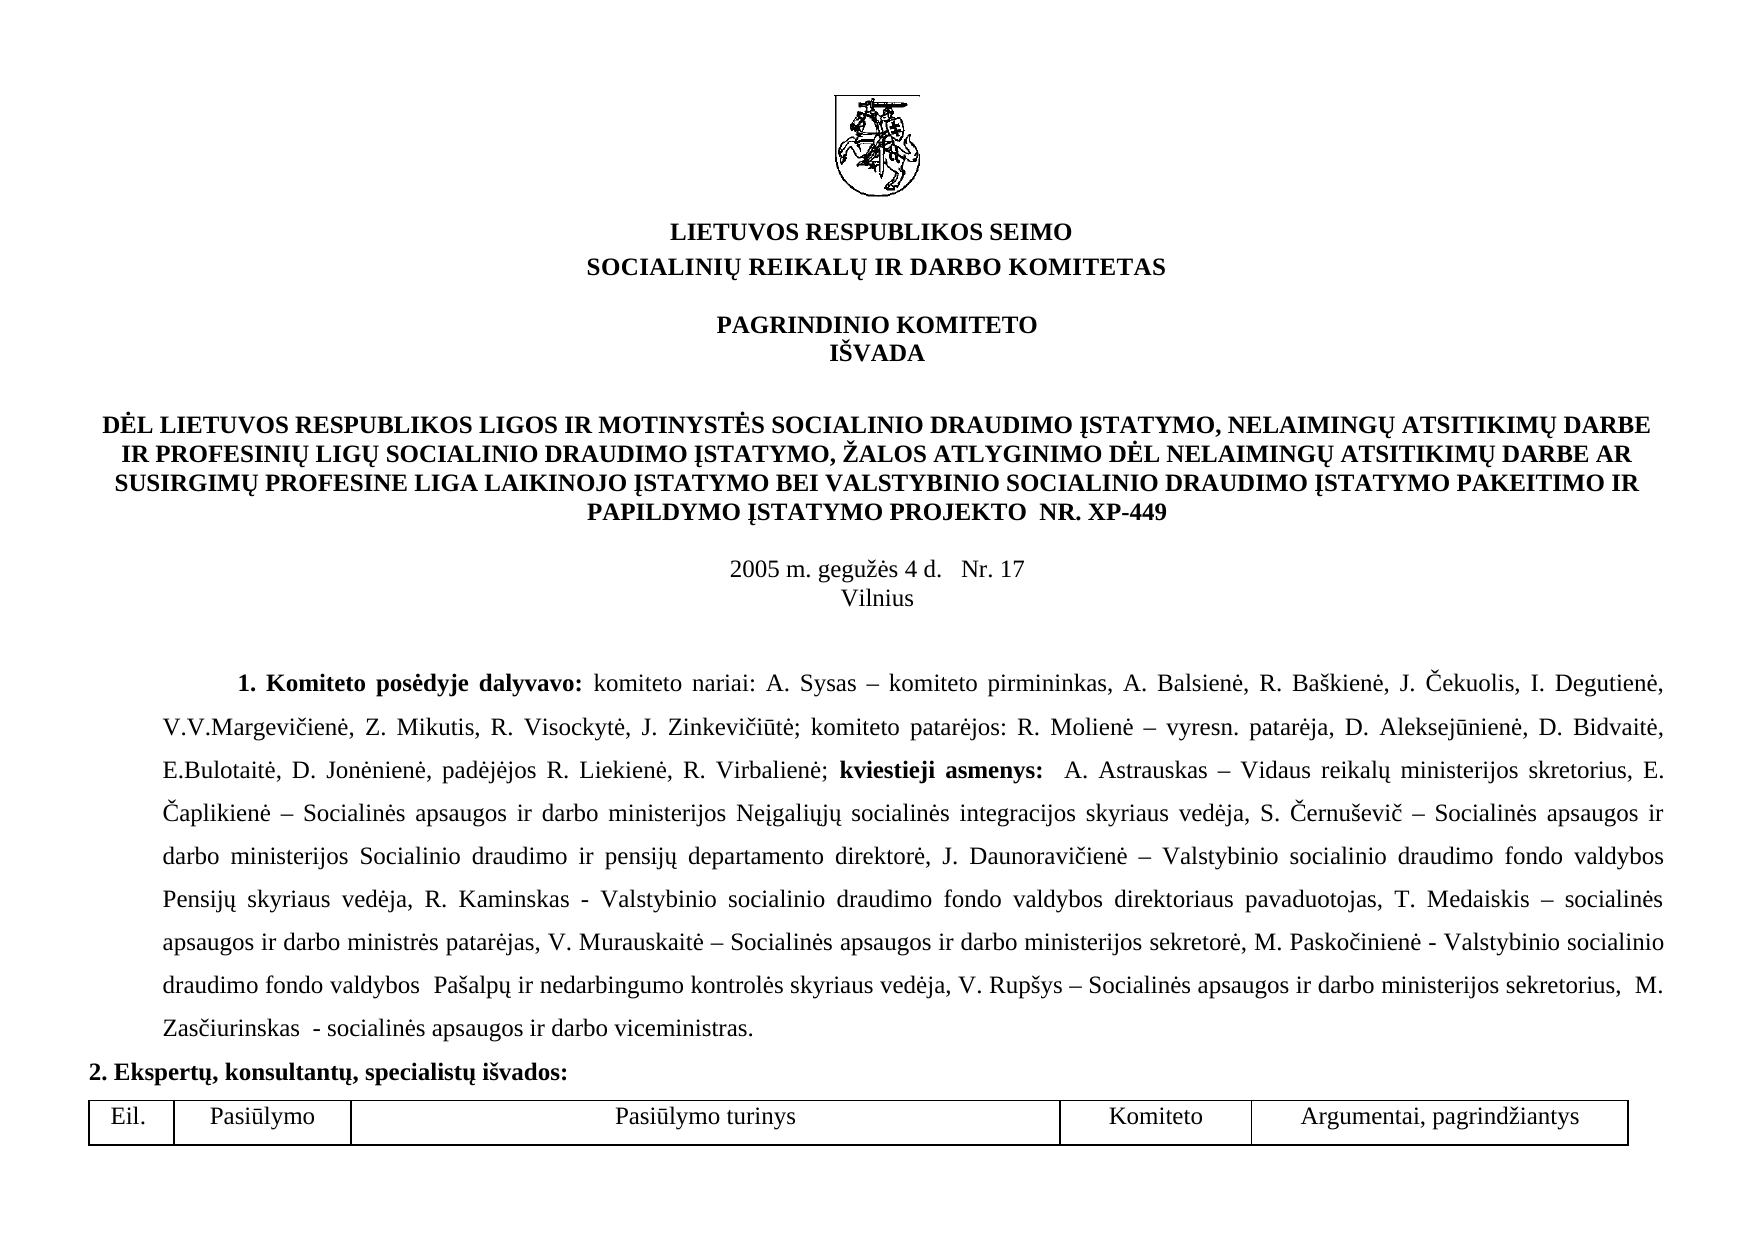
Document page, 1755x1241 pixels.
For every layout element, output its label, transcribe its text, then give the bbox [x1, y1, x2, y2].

table_header Pasiūlymo [175, 1101, 350, 1144]
text PAGRINDINIO KOMITETO [89, 310, 1666, 338]
text DĖL LIETUVOS RESPUBLIKOS LIGOS IR MOTINYSTĖS SOCIALINIO DRAUDIMO ĮSTATYMO, NELAIMINGŲ ATSITIKIMŲ DARBE IR PROFESINIŲ LIGŲ SOCIALINIO DRAUDIMO ĮSTATYMO, ŽALOS ATLYGINIMO DĖL NELAIMINGŲ ATSITIKIMŲ DARBE AR SUSIRGIMŲ PROFESINE LIGA LAIKINOJO ĮSTATYMO BEI VALSTYBINIO SOCIALINIO DRAUDIMO ĮSTATYMO PAKEITIMO IR PAPILDYMO ĮSTATYMO PROJEKTO NR. XP-449 [89, 410, 1666, 525]
table_header Pasiūlymo turinys [352, 1101, 1059, 1144]
text 2. Ekspertų, konsultantų, specialistų išvados: [89, 1057, 1666, 1085]
text SOCIALINIŲ REIKALŲ IR DARBO KOMITETAS [89, 252, 1664, 281]
subtitle Vilnius [89, 583, 1666, 612]
table_header Eil. [90, 1101, 173, 1144]
text 2005 m. gegužės 4 d. Nr. 17 [89, 554, 1666, 583]
table_header Komiteto [1061, 1101, 1251, 1144]
table_header Argumentai, pagrindžiantys [1252, 1101, 1627, 1144]
subtitle IŠVADA [89, 338, 1666, 367]
text LIETUVOS RESPUBLIKOS SEIMO [314, 217, 1635, 246]
text 1. Komiteto posėdyje dalyvavo: komiteto nariai: A. Sysas – komiteto pirmininkas, A. Balsienė, R. Baškienė, J. Čekuolis, I. Degutienė, V.V.Margevičienė, Z. Mikutis, R. Visockytė, J. Zinkevičiūtė; komiteto patarėjos: R. Molienė – vyresn. patarėja, D. Aleksejūnienė, D. Bidvaitė, E.Bulotaitė, D. Jonėnienė, padėjėjos R. Liekienė, R. Virbalienė; kviestieji asmenys: A. Astrauskas – Vidaus reikalų ministerijos skretorius, E. Čaplikienė – Socialinės apsaugos ir darbo ministerijos Neįgaliųjų socialinės integracijos skyriaus vedėja, S. Černuševič – Socialinės apsaugos ir darbo ministerijos Socialinio draudimo ir pensijų departamento direktorė, J. Daunoravičienė – Valstybinio socialinio draudimo fondo valdybos Pensijų skyriaus vedėja, R. Kaminskas - Valstybinio socialinio draudimo fondo valdybos direktoriaus pavaduotojas, T. Medaiskis – socialinės apsaugos ir darbo ministrės patarėjas, V. Murauskaitė – Socialinės apsaugos ir darbo ministerijos sekretorė, M. Paskočinienė - Valstybinio socialinio draudimo fondo valdybos Pašalpų ir nedarbingumo kontrolės skyriaus vedėja, V. Rupšys – Socialinės apsaugos ir darbo ministerijos sekretorius, M. Zasčiurinskas - socialinės apsaugos ir darbo viceministras. [162, 668, 1666, 1042]
